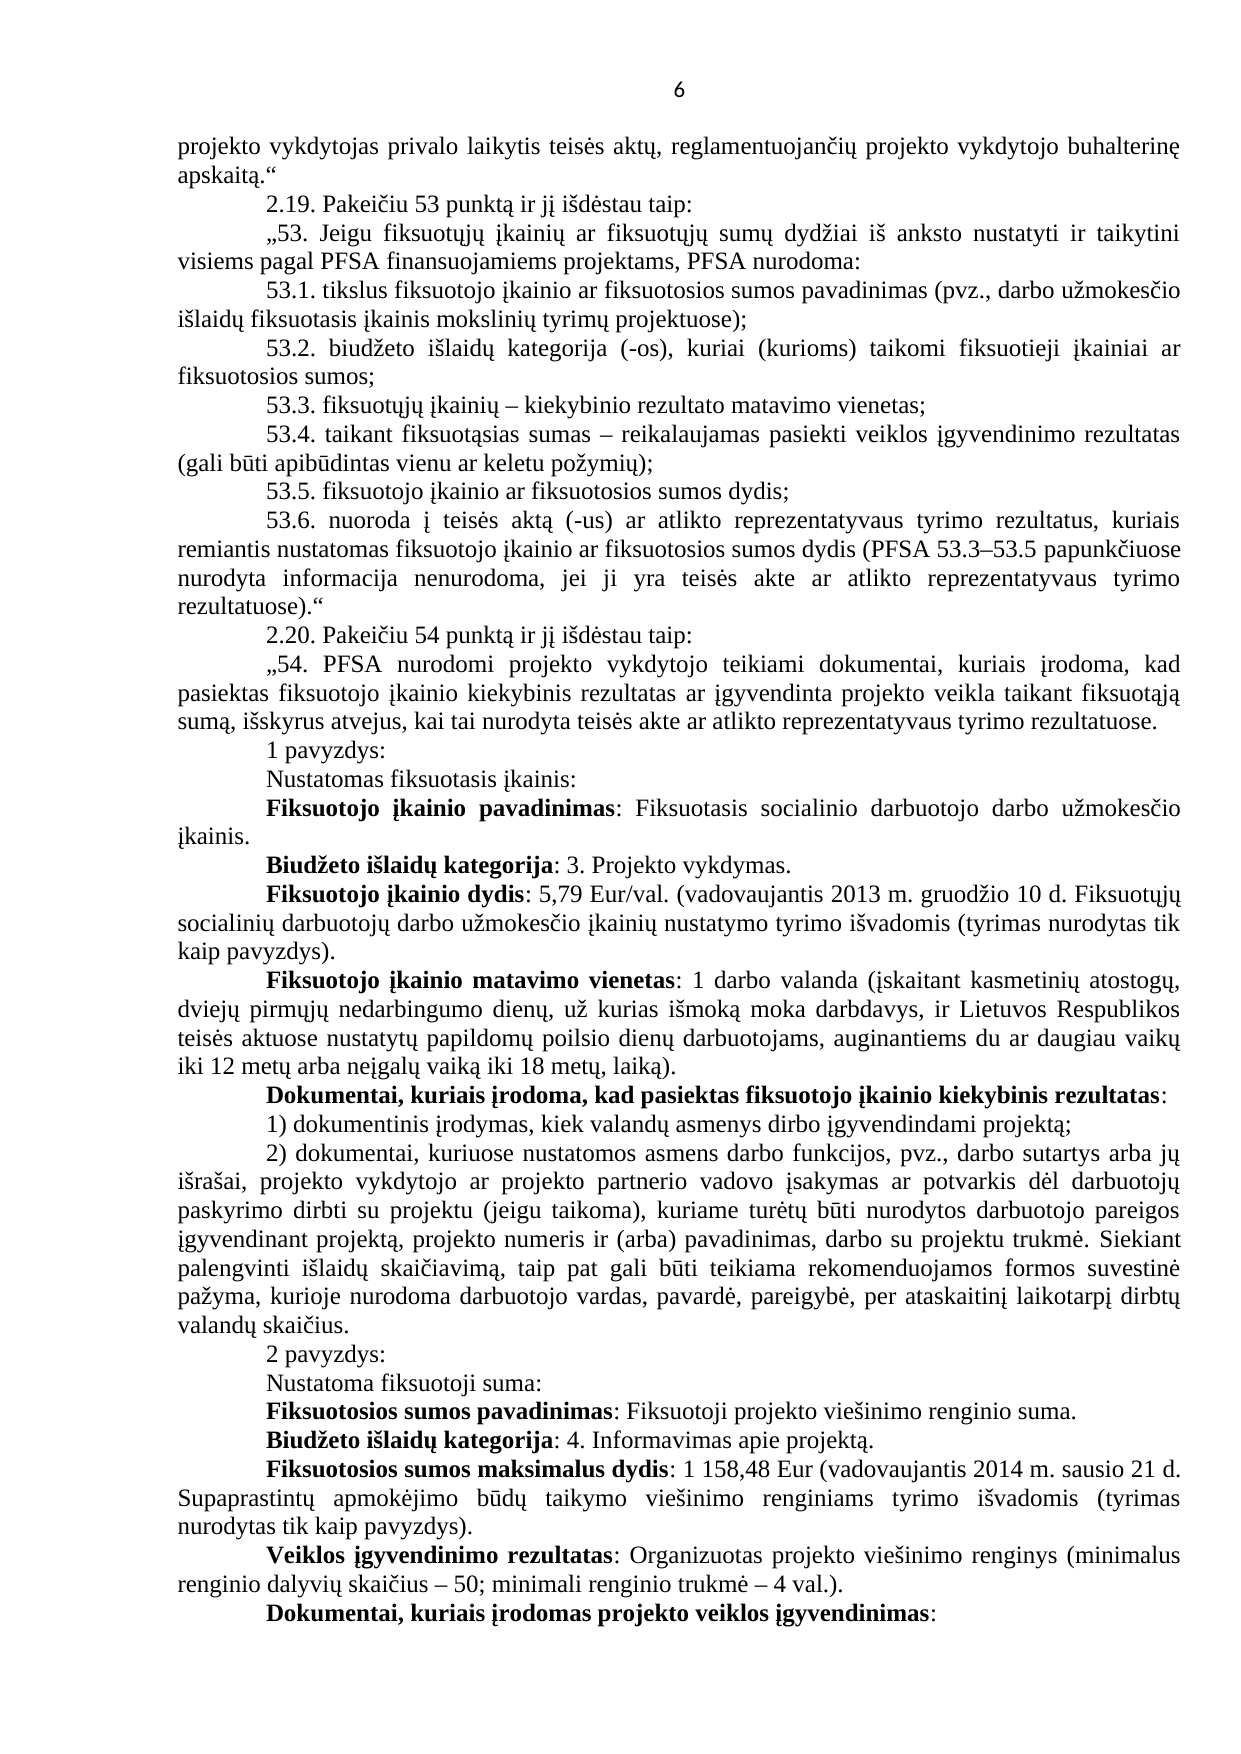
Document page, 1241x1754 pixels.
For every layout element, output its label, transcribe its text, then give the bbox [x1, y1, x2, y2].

text projekto vykdytojas privalo laikytis teisės aktų, reglamentuojančių projekto vykdytojo buhalterinę apskaitą.“ [177, 131, 1181, 189]
text Dokumentai, kuriais įrodoma, kad pasiektas fiksuotojo įkainio kiekybinis rezultatas: [177, 1080, 1181, 1109]
text Fiksuotosios sumos pavadinimas: Fiksuotoji projekto viešinimo renginio suma. [177, 1396, 1181, 1425]
text Veiklos įgyvendinimo rezultatas: Organizuotas projekto viešinimo renginys (minimalus renginio dalyvių skaičius – 50; minimali renginio trukmė – 4 val.). [177, 1540, 1181, 1598]
text Fiksuotojo įkainio dydis: 5,79 Eur/val. (vadovaujantis 2013 m. gruodžio 10 d. Fiksuotųjų socialinių darbuotojų darbo užmokesčio įkainių nustatymo tyrimo išvadomis (tyrimas nurodytas tik kaip pavyzdys). [177, 879, 1181, 965]
text 53.6. nuoroda į teisės aktą (-us) ar atlikto reprezentatyvaus tyrimo rezultatus, kuriais remiantis nustatomas fiksuotojo įkainio ar fiksuotosios sumos dydis (PFSA 53.3–53.5 papunkčiuose nurodyta informacija nenurodoma, jei ji yra teisės akte ar atlikto reprezentatyvaus tyrimo rezultatuose).“ [177, 505, 1181, 620]
text Fiksuotojo įkainio matavimo vienetas: 1 darbo valanda (įskaitant kasmetinių atostogų, dviejų pirmųjų nedarbingumo dienų, už kurias išmoką moka darbdavys, ir Lietuvos Respublikos teisės aktuose nustatytų papildomų poilsio dienų darbuotojams, auginantiems du ar daugiau vaikų iki 12 metų arba neįgalų vaiką iki 18 metų, laiką). [177, 965, 1181, 1080]
text 53.1. tikslus fiksuotojo įkainio ar fiksuotosios sumos pavadinimas (pvz., darbo užmokesčio išlaidų fiksuotasis įkainis mokslinių tyrimų projektuose); [177, 275, 1181, 333]
text Fiksuotojo įkainio pavadinimas: Fiksuotasis socialinio darbuotojo darbo užmokesčio įkainis. [177, 793, 1181, 850]
text Fiksuotosios sumos maksimalus dydis: 1 158,48 Eur (vadovaujantis 2014 m. sausio 21 d. Supaprastintų apmokėjimo būdų taikymo viešinimo renginiams tyrimo išvadomis (tyrimas nurodytas tik kaip pavyzdys). [177, 1454, 1181, 1540]
text „53. Jeigu fiksuotųjų įkainių ar fiksuotųjų sumų dydžiai iš anksto nustatyti ir taikytini visiems pagal PFSA finansuojamiems projektams, PFSA nurodoma: [177, 218, 1181, 275]
text 1 pavyzdys: [177, 735, 1181, 764]
text Biudžeto išlaidų kategorija: 4. Informavimas apie projektą. [177, 1425, 1181, 1454]
text 53.4. taikant fiksuotąsias sumas – reikalaujamas pasiekti veiklos įgyvendinimo rezultatas (gali būti apibūdintas vienu ar keletu požymių); [177, 419, 1181, 476]
text 2) dokumentai, kuriuose nustatomos asmens darbo funkcijos, pvz., darbo sutartys arba jų išrašai, projekto vykdytojo ar projekto partnerio vadovo įsakymas ar potvarkis dėl darbuotojų paskyrimo dirbti su projektu (jeigu taikoma), kuriame turėtų būti nurodytos darbuotojo pareigos įgyvendinant projektą, projekto numeris ir (arba) pavadinimas, darbo su projektu trukmė. Siekiant palengvinti išlaidų skaičiavimą, taip pat gali būti teikiama rekomenduojamos formos suvestinė pažyma, kurioje nurodoma darbuotojo vardas, pavardė, pareigybė, per ataskaitinį laikotarpį dirbtų valandų skaičius. [177, 1138, 1181, 1339]
text 1) dokumentinis įrodymas, kiek valandų asmenys dirbo įgyvendindami projektą; [177, 1109, 1181, 1138]
text 2.20. Pakeičiu 54 punktą ir jį išdėstau taip: [177, 620, 1181, 649]
text 2 pavyzdys: [177, 1339, 1181, 1368]
text Nustatoma fiksuotoji suma: [177, 1368, 1181, 1396]
text „54. PFSA nurodomi projekto vykdytojo teikiami dokumentai, kuriais įrodoma, kad pasiektas fiksuotojo įkainio kiekybinis rezultatas ar įgyvendinta projekto veikla taikant fiksuotąją sumą, išskyrus atvejus, kai tai nurodyta teisės akte ar atlikto reprezentatyvaus tyrimo rezultatuose. [177, 649, 1181, 735]
text Nustatomas fiksuotasis įkainis: [177, 764, 1181, 793]
text 53.2. biudžeto išlaidų kategorija (-os), kuriai (kurioms) taikomi fiksuotieji įkainiai ar fiksuotosios sumos; [177, 333, 1181, 390]
text 53.3. fiksuotųjų įkainių – kiekybinio rezultato matavimo vienetas; [177, 390, 1181, 419]
text Dokumentai, kuriais įrodomas projekto veiklos įgyvendinimas: [177, 1598, 1181, 1626]
text Biudžeto išlaidų kategorija: 3. Projekto vykdymas. [177, 850, 1181, 879]
text 53.5. fiksuotojo įkainio ar fiksuotosios sumos dydis; [177, 476, 1181, 505]
text 2.19. Pakeičiu 53 punktą ir jį išdėstau taip: [177, 189, 1181, 218]
